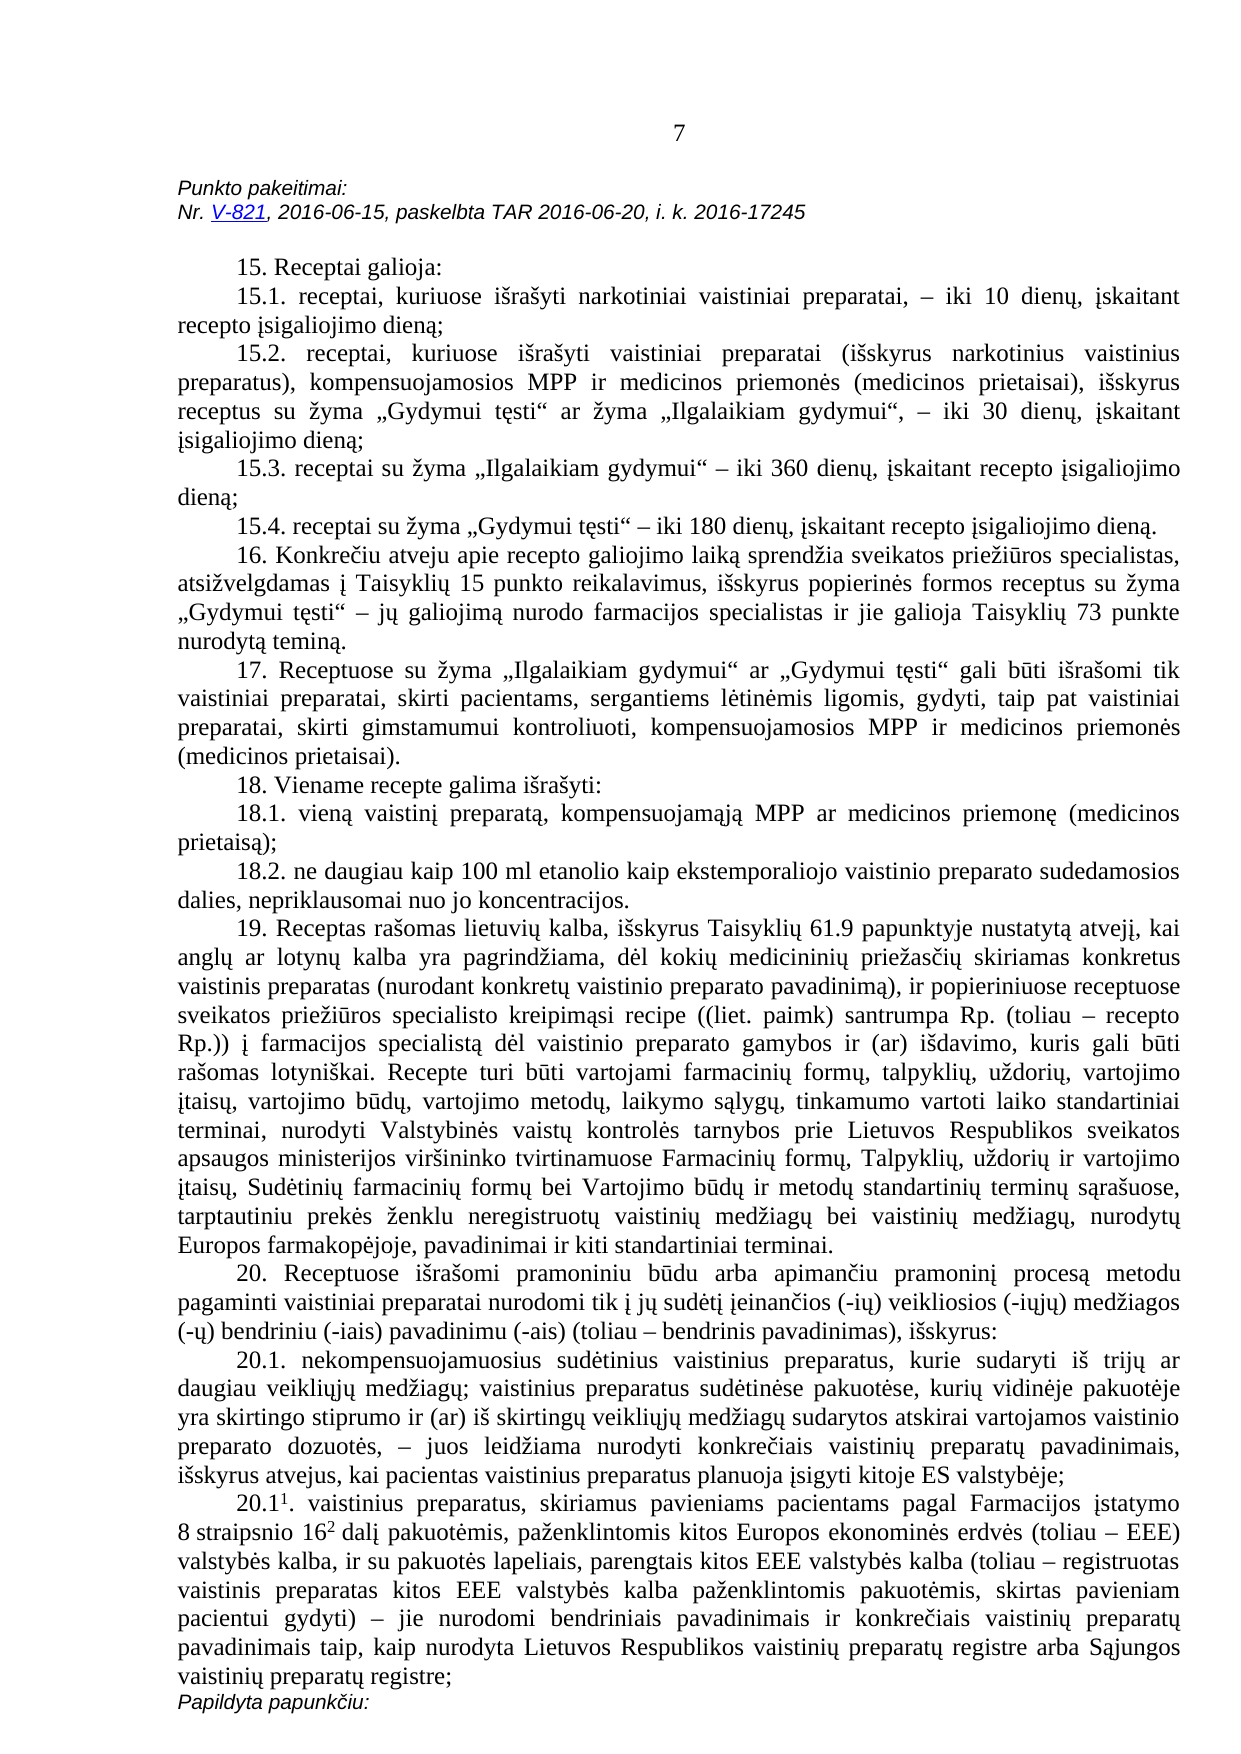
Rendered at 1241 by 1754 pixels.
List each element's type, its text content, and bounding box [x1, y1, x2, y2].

text Punkto pakeitimai: [177, 176, 1181, 199]
text 16. Konkrečiu atveju apie recepto galiojimo laiką sprendžia sveikatos priežiūros specialistas, atsižvelgdamas į Taisyklių 15 punkto reikalavimus, išskyrus popierinės formos receptus su žyma „Gydymui tęsti“ – jų galiojimą nurodo farmacijos specialistas ir jie galioja Taisyklių 73 punkte nurodytą teminą. [177, 540, 1181, 655]
text 15.4. receptai su žyma „Gydymui tęsti“ – iki 180 dienų, įskaitant recepto įsigaliojimo dieną. [177, 511, 1181, 540]
text 18.2. ne daugiau kaip 100 ml etanolio kaip ekstemporaliojo vaistinio preparato sudedamosios dalies, nepriklausomai nuo jo koncentracijos. [177, 856, 1181, 913]
text Nr. V-821, 2016-06-15, paskelbta TAR 2016-06-20, i. k. 2016-17245 [177, 199, 1181, 223]
text 15.3. receptai su žyma „Ilgalaikiam gydymui“ – iki 360 dienų, įskaitant recepto įsigaliojimo dieną; [177, 453, 1181, 511]
text 20.1. nekompensuojamuosius sudėtinius vaistinius preparatus, kurie sudaryti iš trijų ar daugiau veikliųjų medžiagų; vaistinius preparatus sudėtinėse pakuotėse, kurių vidinėje pakuotėje yra skirtingo stiprumo ir (ar) iš skirtingų veikliųjų medžiagų sudarytos atskirai vartojamos vaistinio preparato dozuotės, – juos leidžiama nurodyti konkrečiais vaistinių preparatų pavadinimais, išskyrus atvejus, kai pacientas vaistinius preparatus planuoja įsigyti kitoje ES valstybėje; [177, 1345, 1181, 1488]
text Papildyta papunkčiu: [177, 1690, 1181, 1714]
text 15.2. receptai, kuriuose išrašyti vaistiniai preparatai (išskyrus narkotinius vaistinius preparatus), kompensuojamosios MPP ir medicinos priemonės (medicinos prietaisai), išskyrus receptus su žyma „Gydymui tęsti“ ar žyma „Ilgalaikiam gydymui“, – iki 30 dienų, įskaitant įsigaliojimo dieną; [177, 338, 1181, 453]
text 15. Receptai galioja: [177, 252, 1181, 281]
text 17. Receptuose su žyma „Ilgalaikiam gydymui“ ar „Gydymui tęsti“ gali būti išrašomi tik vaistiniai preparatai, skirti pacientams, sergantiems lėtinėmis ligomis, gydyti, taip pat vaistiniai preparatai, skirti gimstamumui kontroliuoti, kompensuojamosios MPP ir medicinos priemonės (medicinos prietaisai). [177, 655, 1181, 770]
text 19. Receptas rašomas lietuvių kalba, išskyrus Taisyklių 61.9 papunktyje nustatytą atvejį, kai anglų ar lotynų kalba yra pagrindžiama, dėl kokių medicininių priežasčių skiriamas konkretus vaistinis preparatas (nurodant konkretų vaistinio preparato pavadinimą), ir popieriniuose receptuose sveikatos priežiūros specialisto kreipimąsi recipe ((liet. paimk) santrumpa Rp. (toliau – recepto Rp.)) į farmacijos specialistą dėl vaistinio preparato gamybos ir (ar) išdavimo, kuris gali būti rašomas lotyniškai. Recepte turi būti vartojami farmacinių formų, talpyklių, uždorių, vartojimo įtaisų, vartojimo būdų, vartojimo metodų, laikymo sąlygų, tinkamumo vartoti laiko standartiniai terminai, nurodyti Valstybinės vaistų kontrolės tarnybos prie Lietuvos Respublikos sveikatos apsaugos ministerijos viršininko tvirtinamuose Farmacinių formų, Talpyklių, uždorių ir vartojimo įtaisų, Sudėtinių farmacinių formų bei Vartojimo būdų ir metodų standartinių terminų sąrašuose, tarptautiniu prekės ženklu neregistruotų vaistinių medžiagų bei vaistinių medžiagų, nurodytų Europos farmakopėjoje, pavadinimai ir kiti standartiniai terminai. [177, 913, 1181, 1258]
text 18. Viename recepte galima išrašyti: [177, 770, 1181, 798]
text 18.1. vieną vaistinį preparatą, kompensuojamąją MPP ar medicinos priemonę (medicinos prietaisą); [177, 798, 1181, 856]
text 20. Receptuose išrašomi pramoniniu būdu arba apimančiu pramoninį procesą metodu pagaminti vaistiniai preparatai nurodomi tik į jų sudėtį įeinančios (-ių) veikliosios (-iųjų) medžiagos (-ų) bendriniu (-iais) pavadinimu (-ais) (toliau – bendrinis pavadinimas), išskyrus: [177, 1258, 1181, 1345]
text 15.1. receptai, kuriuose išrašyti narkotiniai vaistiniai preparatai, – iki 10 dienų, įskaitant recepto įsigaliojimo dieną; [177, 281, 1181, 338]
text 20.11. vaistinius preparatus, skiriamus pavieniams pacientams pagal Farmacijos įstatymo 8 straipsnio 162 dalį pakuotėmis, paženklintomis kitos Europos ekonominės erdvės (toliau – EEE) valstybės kalba, ir su pakuotės lapeliais, parengtais kitos EEE valstybės kalba (toliau – registruotas vaistinis preparatas kitos EEE valstybės kalba paženklintomis pakuotėmis, skirtas pavieniam pacientui gydyti) – jie nurodomi bendriniais pavadinimais ir konkrečiais vaistinių preparatų pavadinimais taip, kaip nurodyta Lietuvos Respublikos vaistinių preparatų registre arba Sąjungos vaistinių preparatų registre; [177, 1488, 1181, 1690]
